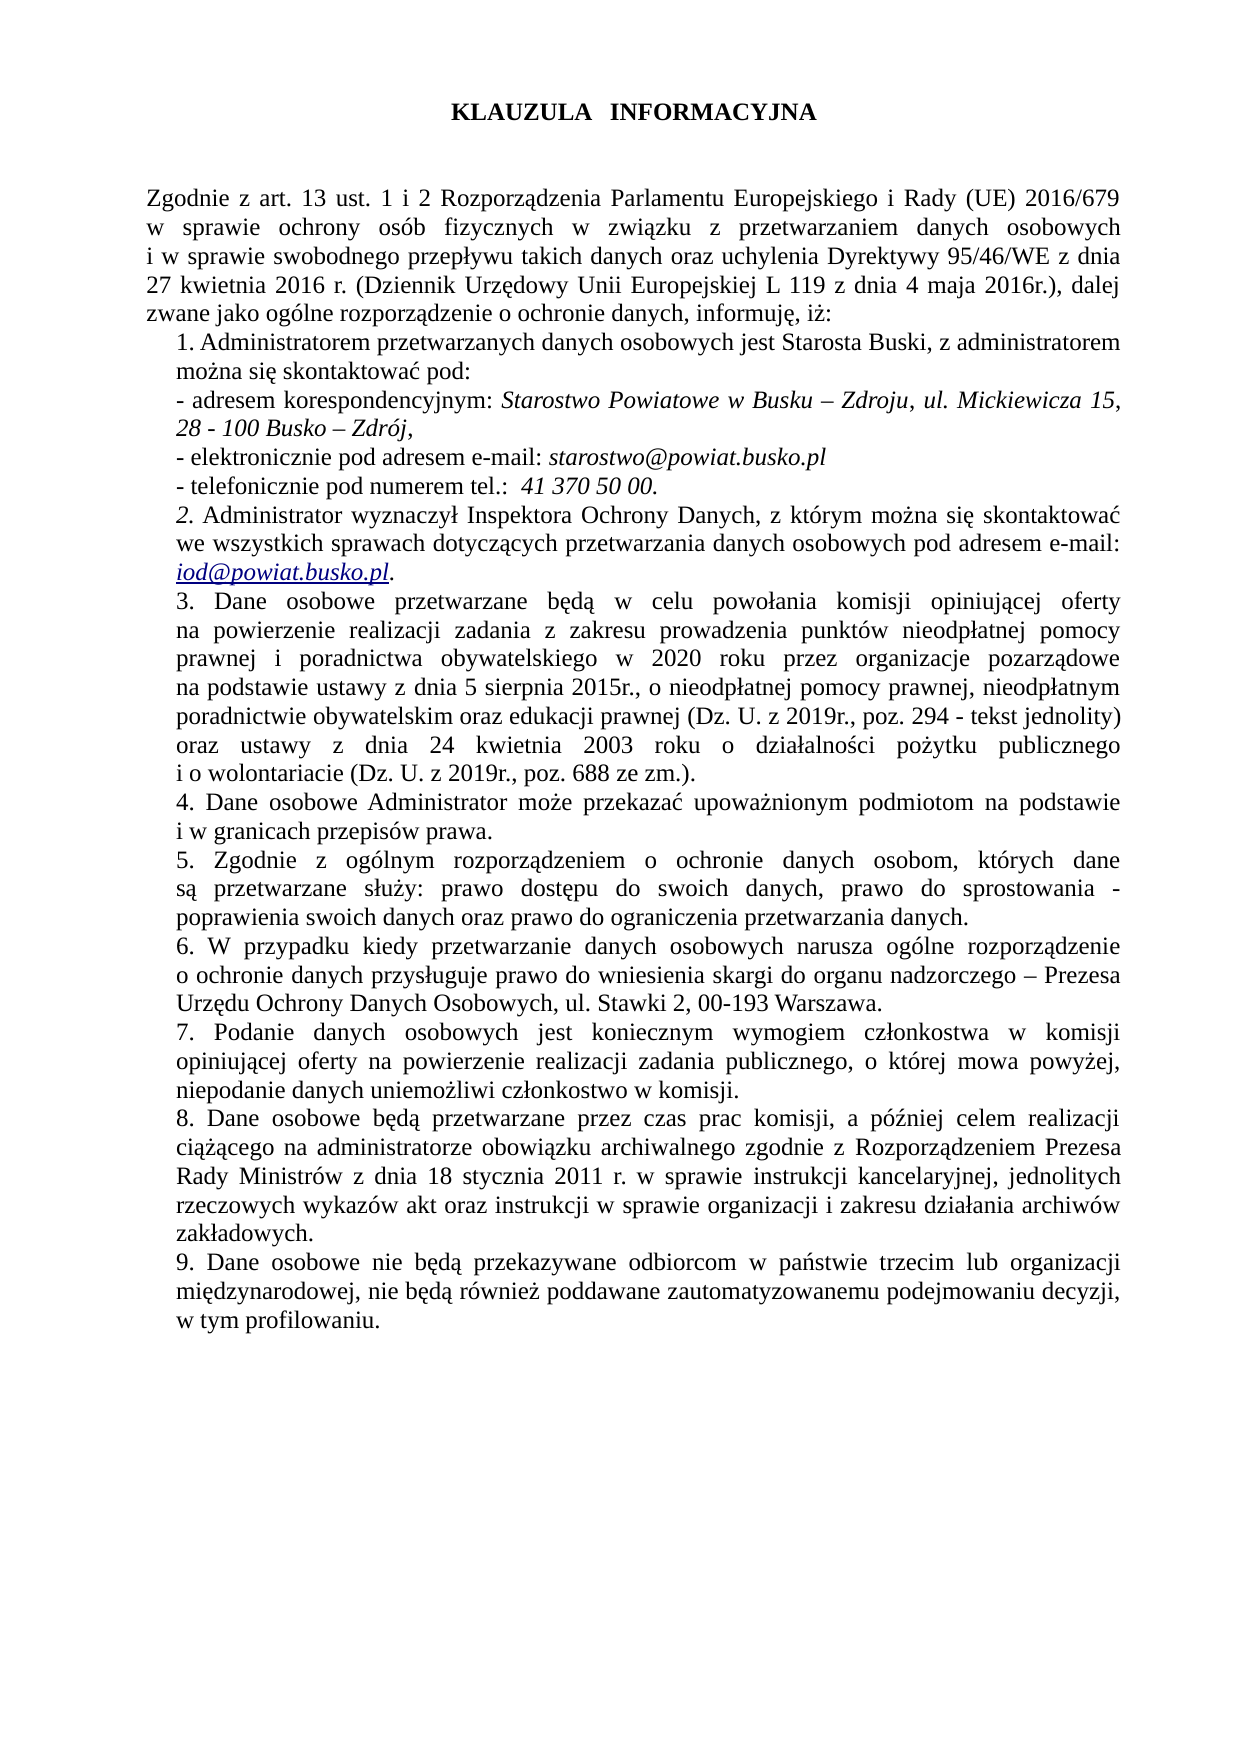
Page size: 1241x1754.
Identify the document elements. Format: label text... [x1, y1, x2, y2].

list - telefonicznie pod numerem tel.: 41 370 50 00. [176, 471, 1121, 500]
list - elektronicznie pod adresem e-mail: starostwo@powiat.busko.pl [176, 442, 1121, 471]
list W przypadku kiedy przetwarzanie danych osobowych narusza ogólne rozporządzenie o ochronie danych przysługuje prawo do wniesienia skargi do organu nadzorczego – Prezesa Urzędu Ochrony Danych Osobowych, ul. Stawki 2, 00-193 Warszawa. [176, 931, 1121, 1017]
text KLAUZULA INFORMACYJNA [146, 97, 1121, 126]
list Dane osobowe będą przetwarzane przez czas prac komisji, a później celem realizacji ciążącego na administratorze obowiązku archiwalnego zgodnie z Rozporządzeniem Prezesa Rady Ministrów z dnia 18 stycznia 2011 r. w sprawie instrukcji kancelaryjnej, jednolitych rzeczowych wykazów akt oraz instrukcji w sprawie organizacji i zakresu działania archiwów zakładowych. [176, 1103, 1121, 1247]
list Administratorem przetwarzanych danych osobowych jest Starosta Buski, z administratorem można się skontaktować pod: [176, 327, 1121, 385]
list Zgodnie z ogólnym rozporządzeniem o ochronie danych osobom, których dane są przetwarzane służy: prawo dostępu do swoich danych, prawo do sprostowania - poprawienia swoich danych oraz prawo do ograniczenia przetwarzania danych. [176, 845, 1121, 931]
text Zgodnie z art. 13 ust. 1 i 2 Rozporządzenia Parlamentu Europejskiego i Rady (UE) 2016/679 w sprawie ochrony osób fizycznych w związku z przetwarzaniem danych osobowych i w sprawie swobodnego przepływu takich danych oraz uchylenia Dyrektywy 95/46/WE z dnia 27 kwietnia 2016 r. (Dziennik Urzędowy Unii Europejskiej L 119 z dnia 4 maja 2016r.), dalej zwane jako ogólne rozporządzenie o ochronie danych, informuję, iż: [146, 183, 1121, 327]
list Dane osobowe nie będą przekazywane odbiorcom w państwie trzecim lub organizacji międzynarodowej, nie będą również poddawane zautomatyzowanemu podejmowaniu decyzji, w tym profilowaniu. [176, 1247, 1121, 1333]
list Dane osobowe Administrator może przekazać upoważnionym podmiotom na podstawie i w granicach przepisów prawa. [176, 787, 1121, 845]
list - adresem korespondencyjnym: Starostwo Powiatowe w Busku – Zdroju, ul. Mickiewicza 15, 28 - 100 Busko – Zdrój, [176, 385, 1121, 442]
list Dane osobowe przetwarzane będą w celu powołania komisji opiniującej oferty na powierzenie realizacji zadania z zakresu prowadzenia punktów nieodpłatnej pomocy prawnej i poradnictwa obywatelskiego w 2020 roku przez organizacje pozarządowe na podstawie ustawy z dnia 5 sierpnia 2015r., o nieodpłatnej pomocy prawnej, nieodpłatnym poradnictwie obywatelskim oraz edukacji prawnej (Dz. U. z 2019r., poz. 294 - tekst jednolity) oraz ustawy z dnia 24 kwietnia 2003 roku o działalności pożytku publicznego i o wolontariacie (Dz. U. z 2019r., poz. 688 ze zm.). [176, 586, 1121, 787]
list Administrator wyznaczył Inspektora Ochrony Danych, z którym można się skontaktować we wszystkich sprawach dotyczących przetwarzania danych osobowych pod adresem e-mail: iod@powiat.busko.pl. [176, 500, 1121, 586]
list Podanie danych osobowych jest koniecznym wymogiem członkostwa w komisji opiniującej oferty na powierzenie realizacji zadania publicznego, o której mowa powyżej, niepodanie danych uniemożliwi członkostwo w komisji. [176, 1017, 1121, 1103]
